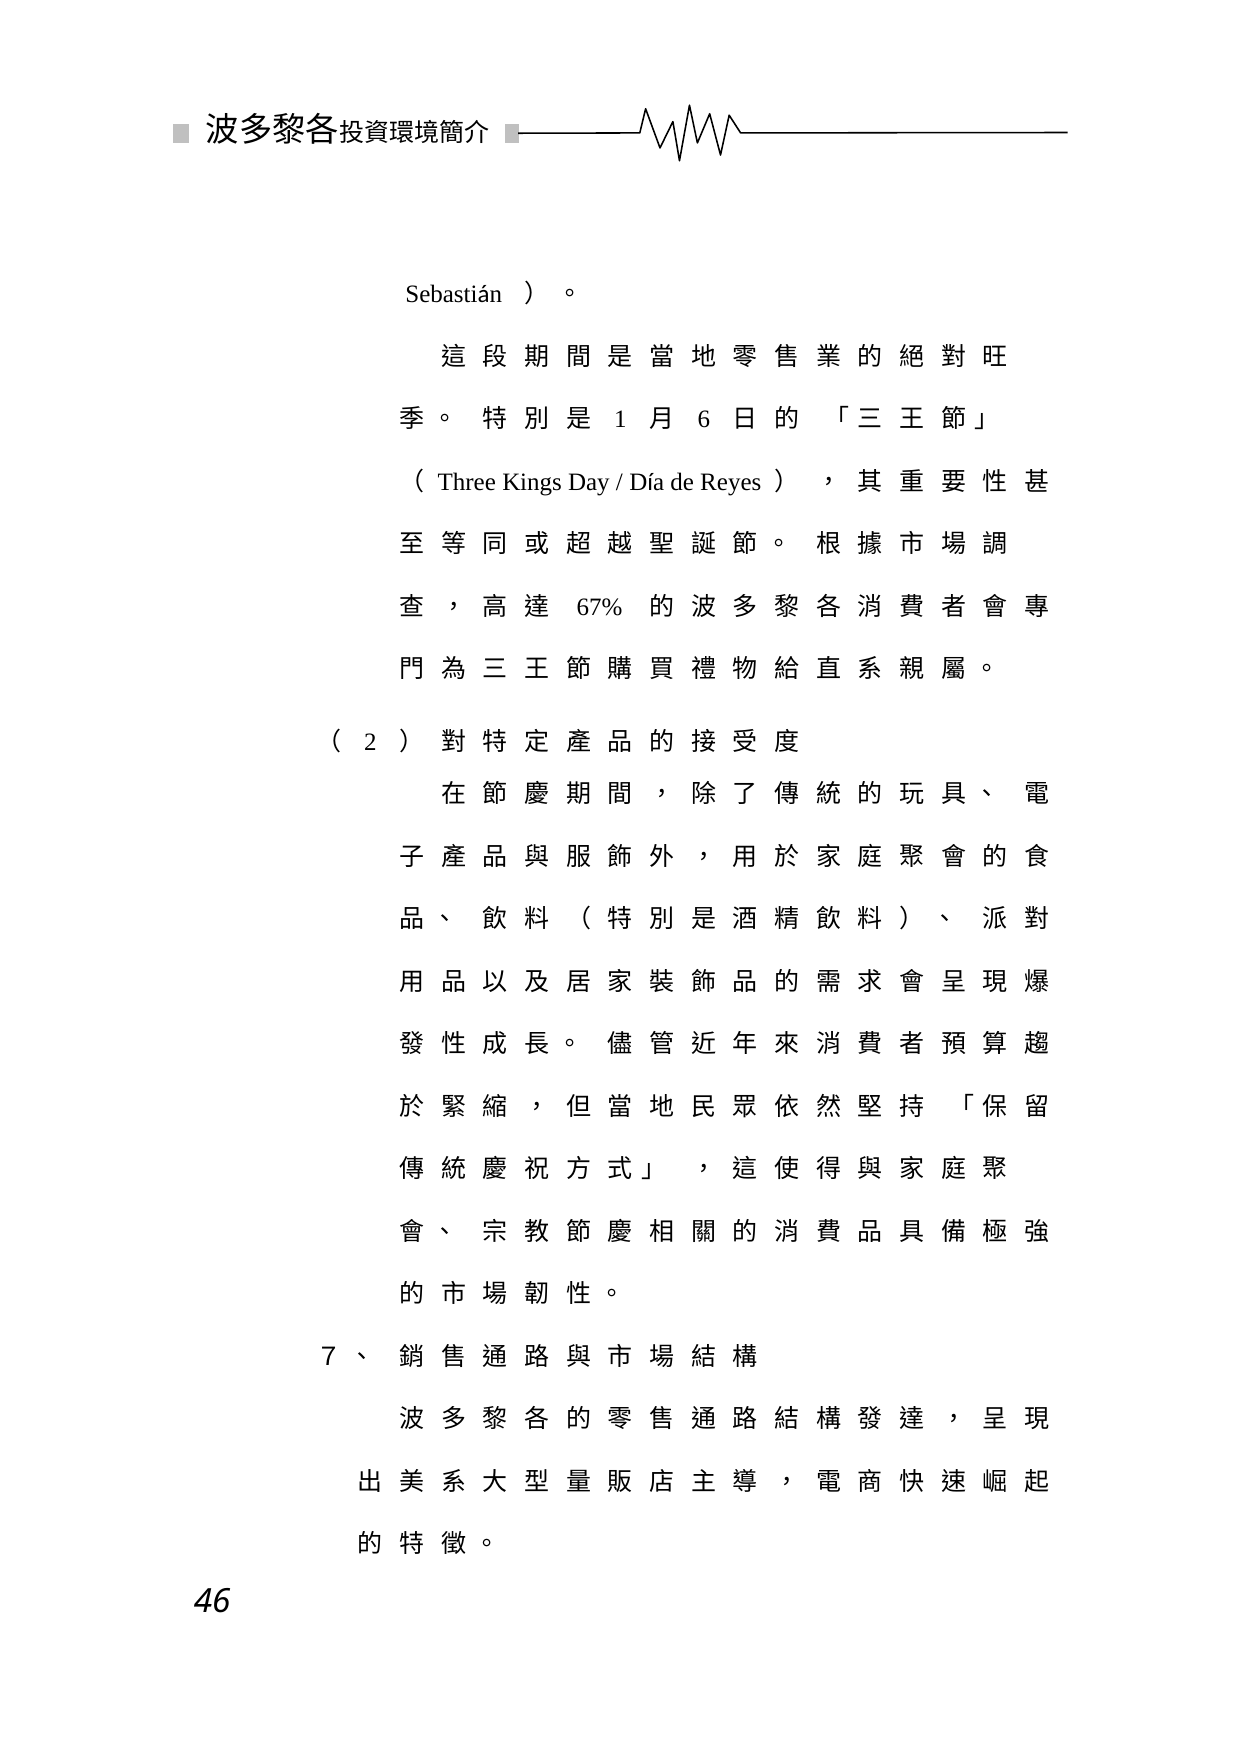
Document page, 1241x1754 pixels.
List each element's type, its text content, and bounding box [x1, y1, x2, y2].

text Sebastián）。 [367, 250, 1058, 313]
text 波多黎各的零售通路結構發達，呈現出美系大型量販店主導，電商快速崛起的特徵。 [330, 1375, 1058, 1563]
text （2）對特定產品的接受度 [306, 688, 1058, 750]
text 在節慶期間，除了傳統的玩具、電子產品與服飾外，用於家庭聚會的食品、飲料（特別是酒精飲料）、派對用品以及居家裝飾品的需求會呈現爆發性成長。儘管近年來消費者預算趨於緊縮，但當地民眾依然堅持「保留傳統慶祝方式」，這使得與家庭聚會、宗教節慶相關的消費品具備極強的市場韌性。 [367, 750, 1058, 1313]
text 這段期間是當地零售業的絕對旺季。特別是1月6日的「三王節」（Three Kings Day / Día de Reyes），其重要性甚至等同或超越聖誕節。根據市場調查，高達67%的波多黎各消費者會專門為三王節購買禮物給直系親屬。 [367, 313, 1058, 688]
text ７、銷售通路與市場結構 [281, 1313, 1058, 1375]
